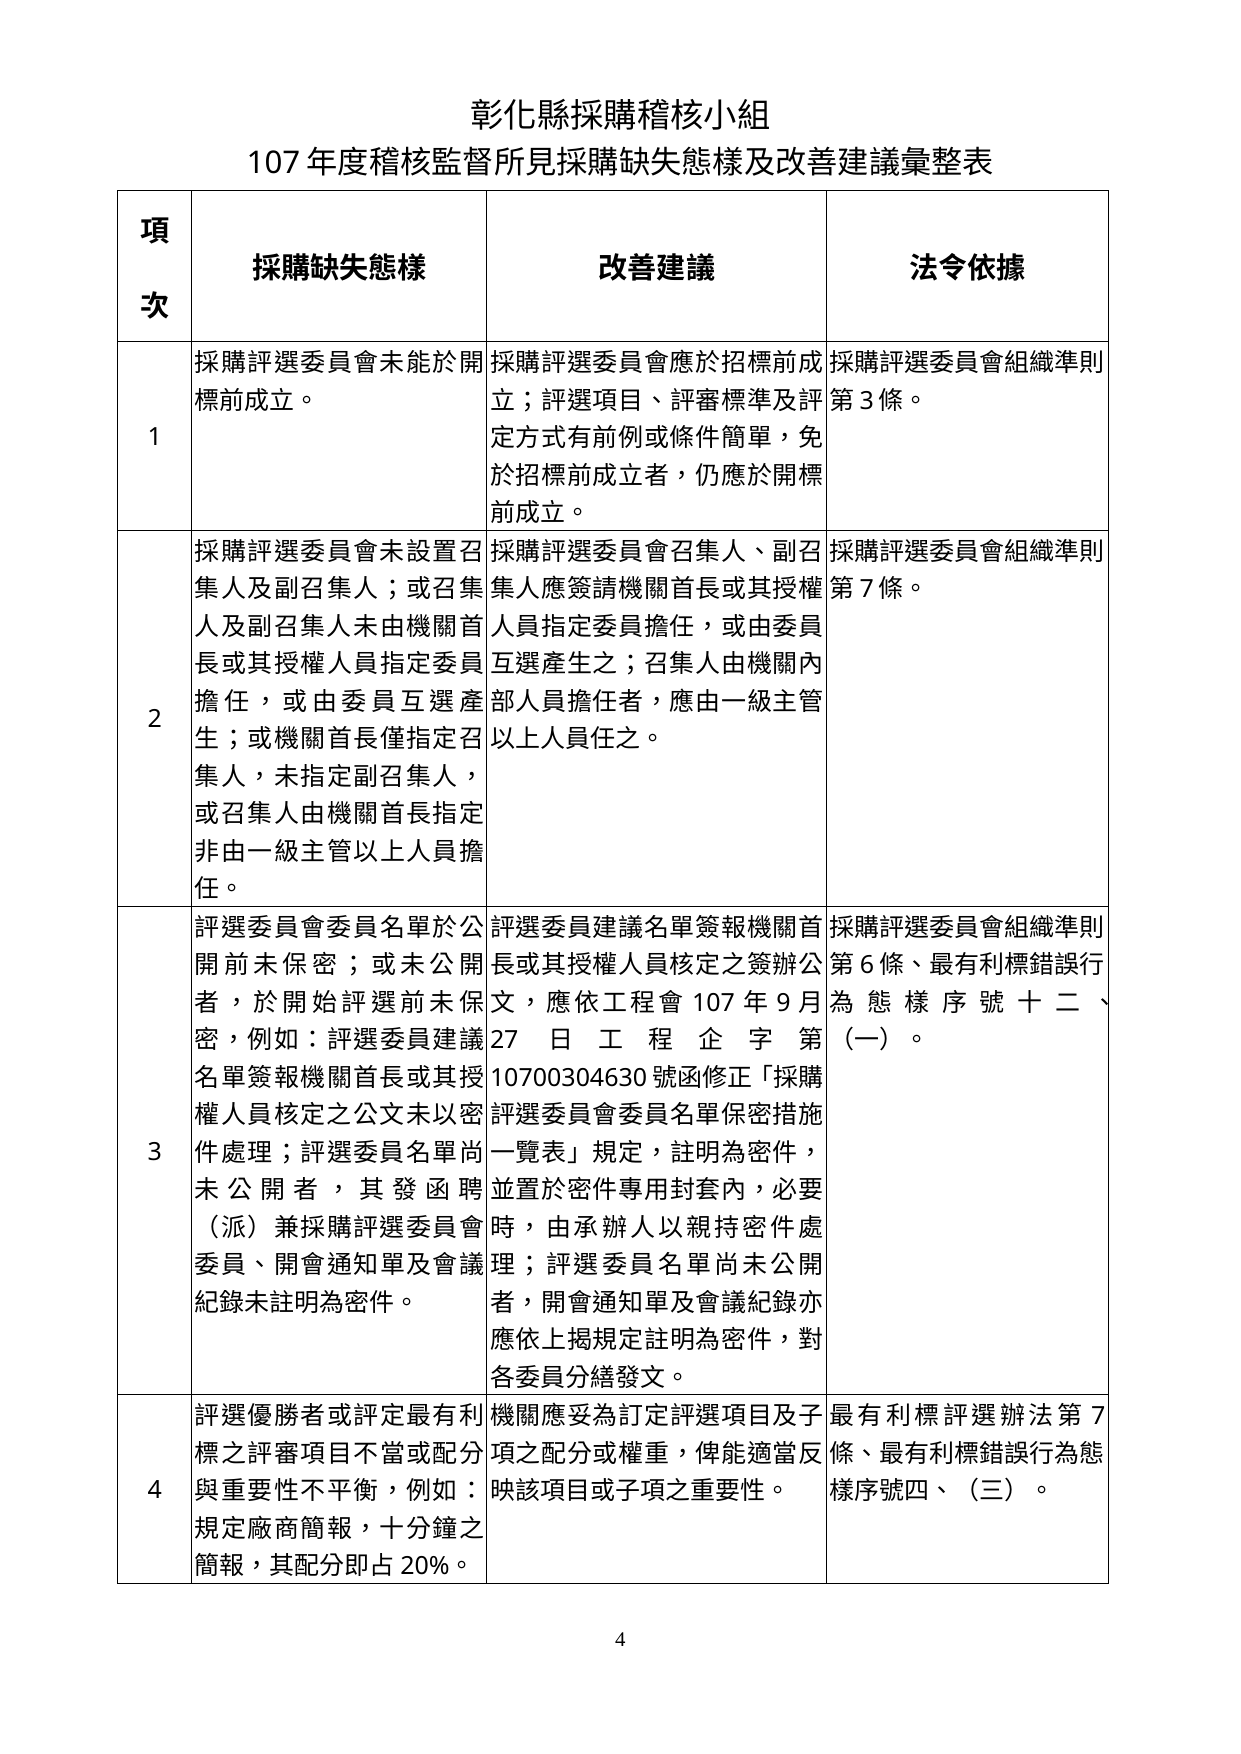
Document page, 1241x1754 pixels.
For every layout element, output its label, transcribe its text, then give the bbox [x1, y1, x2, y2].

table_cell 採購評選委員會應於招標前成立；評選項目、評審標準及評定方式有前例或條件簡單，免於招標前成立者，仍應於開標前成立。 [487, 342, 826, 529]
table_cell 2 [118, 531, 191, 906]
table_cell [1109, 906, 1240, 1394]
table_cell 評選委員建議名單簽報機關首長或其授權人員核定之簽辦公文，應依工程會107年9月27日工程企字第10700304630號函修正「採購評選委員會委員名單保密措施一覽表」規定，註明為密件，並置於密件專用封套內，必要時，由承辦人以親持密件處理；評選委員名單尚未公開者，開會通知單及會議紀錄亦應依上揭規定註明為密件，對各委員分繕發文。 [487, 907, 826, 1394]
table_cell 採購評選委員會召集人、副召集人應簽請機關首長或其授權人員指定委員擔任，或由委員互選產生之；召集人由機關內部人員擔任者，應由一級主管以上人員任之。 [487, 531, 826, 906]
table_cell 採購評選委員會未設置召集人及副召集人；或召集人及副召集人未由機關首長或其授權人員指定委員擔任，或由委員互選產生；或機關首長僅指定召集人，未指定副召集人，或召集人由機關首長指定非由一級主管以上人員擔任。 [192, 531, 486, 906]
table_cell 採購評選委員會組織準則第6條、最有利標錯誤行為態樣序號十二、（一）。 [827, 907, 1108, 1394]
table_header [1109, 190, 1240, 341]
table_header 項次 [118, 191, 191, 341]
table_cell 4 [118, 1395, 191, 1583]
table_cell 3 [118, 907, 191, 1394]
table_cell 最有利標評選辦法第7條、最有利標錯誤行為態樣序號四、（三）。 [827, 1395, 1108, 1583]
table_header 改善建議 [487, 191, 826, 341]
table_header 法令依據 [827, 191, 1108, 341]
table_cell [1109, 341, 1240, 529]
table_cell [1109, 1394, 1240, 1583]
table_cell 機關應妥為訂定評選項目及子項之配分或權重，俾能適當反映該項目或子項之重要性。 [487, 1395, 826, 1583]
table_cell 評選委員會委員名單於公開前未保密；或未公開者，於開始評選前未保密，例如：評選委員建議名單簽報機關首長或其授權人員核定之公文未以密件處理；評選委員名單尚未公開者，其發函聘（派）兼採購評選委員會委員、開會通知單及會議紀錄未註明為密件。 [192, 907, 486, 1394]
table_cell 採購評選委員會組織準則第7條。 [827, 531, 1108, 906]
table_cell 評選優勝者或評定最有利標之評審項目不當或配分與重要性不平衡，例如：規定廠商簡報，十分鐘之簡報，其配分即占 20%。 [192, 1395, 486, 1583]
table_cell [1109, 530, 1240, 906]
table_cell 採購評選委員會未能於開標前成立。 [192, 342, 486, 529]
table_cell 1 [118, 342, 191, 529]
table_cell 採購評選委員會組織準則第3條。 [827, 342, 1108, 529]
table_header 採購缺失態樣 [192, 191, 486, 341]
